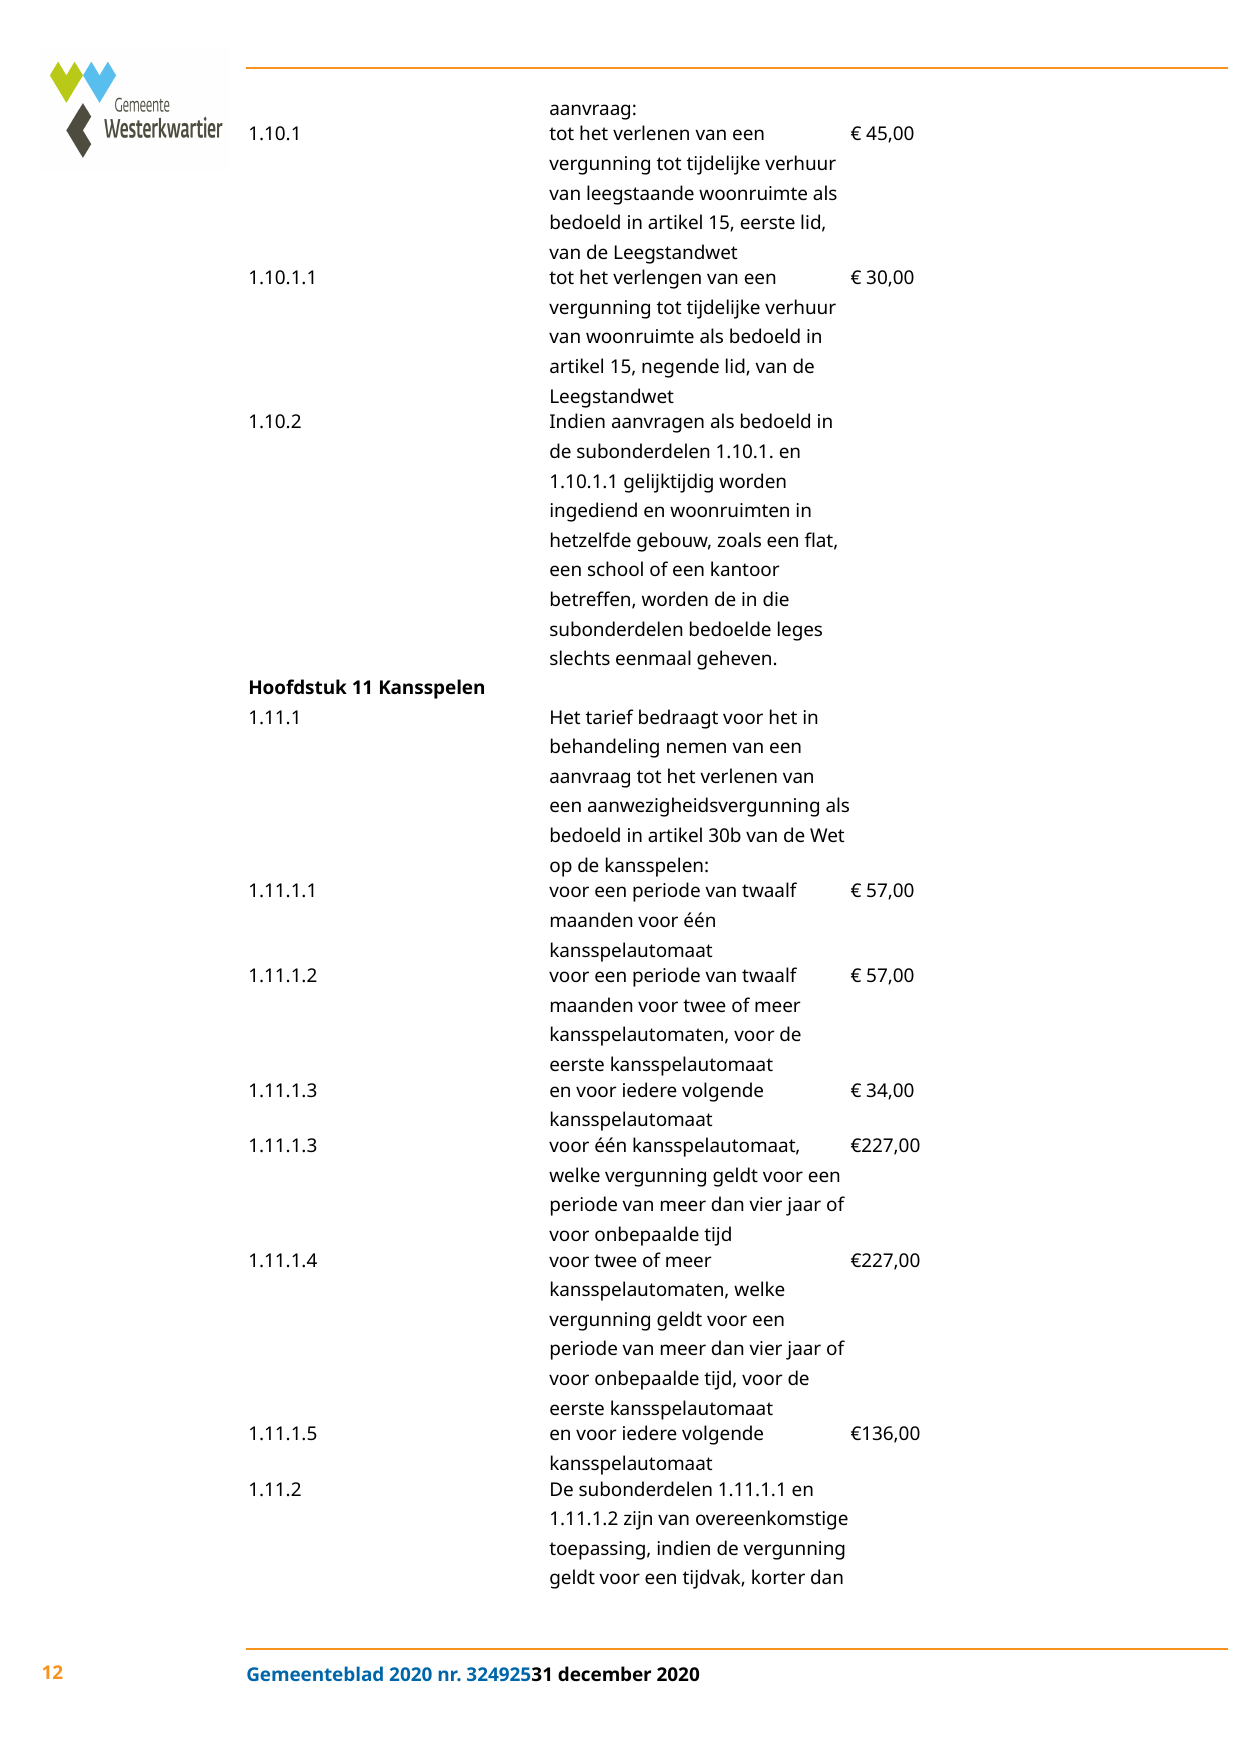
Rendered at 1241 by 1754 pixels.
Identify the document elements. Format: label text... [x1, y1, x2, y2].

table_cell €227,00 [850, 1132, 1152, 1247]
picture [41, 47, 231, 172]
table_cell 1.10.1.1 [248, 265, 549, 409]
table_cell voor een periode van twaalf maanden voor twee of meer kansspelautomaten, voor de eerste kansspelautomaat [549, 963, 850, 1077]
table_cell € 34,00 [850, 1077, 1152, 1132]
table_cell [850, 409, 1152, 671]
table_cell voor een periode van twaalf maanden voor één kansspelautomaat [549, 878, 850, 962]
table_cell € 57,00 [850, 878, 1152, 962]
table_header [248, 95, 549, 121]
table_cell 1.11.1.1 [248, 878, 549, 962]
table_cell tot het verlenen van een vergunning tot tijdelijke verhuur van leegstaande woonruimte als bedoeld in artikel 15, eerste lid, van de Leegstandwet [549, 121, 850, 264]
table_cell 1.11.1.3 [248, 1077, 549, 1132]
table_cell Indien aanvragen als bedoeld in de subonderdelen 1.10.1. en 1.10.1.1 gelijktijdig worden ingediend en woonruimten in hetzelfde gebouw, zoals een flat, een school of een kantoor betreffen, worden de in die subonderdelen bedoelde leges slechts eenmaal geheven. [549, 409, 850, 671]
table_cell €136,00 [850, 1420, 1152, 1476]
table_cell 1.11.2 [248, 1476, 549, 1590]
table_cell 1.10.2 [248, 409, 549, 671]
text Hoofdstuk 11 Kansspelen [248, 674, 1152, 700]
table_cell € 57,00 [850, 963, 1152, 1077]
table_cell 1.11.1.3 [248, 1132, 549, 1247]
table_cell 1.11.1.4 [248, 1247, 549, 1420]
table_cell voor één kansspelautomaat, welke vergunning geldt voor een periode van meer dan vier jaar of voor onbepaalde tijd [549, 1132, 850, 1247]
table_cell tot het verlengen van een vergunning tot tijdelijke verhuur van woonruimte als bedoeld in artikel 15, negende lid, van de Leegstandwet [549, 265, 850, 409]
table_cell € 30,00 [850, 265, 1152, 409]
table_cell €227,00 [850, 1247, 1152, 1420]
table_header aanvraag: [549, 95, 850, 121]
table_header [850, 95, 1152, 121]
table_cell € 45,00 [850, 121, 1152, 264]
table_cell [850, 1476, 1152, 1590]
table_cell en voor iedere volgende kansspelautomaat [549, 1077, 850, 1132]
table_header [850, 704, 1152, 878]
table_cell De subonderdelen 1.11.1.1 en 1.11.1.2 zijn van overeenkomstige toepassing, indien de vergunning geldt voor een tijdvak, korter dan [549, 1476, 850, 1590]
table_header 1.11.1 [248, 704, 549, 878]
table_cell en voor iedere volgende kansspelautomaat [549, 1420, 850, 1476]
table_cell 1.10.1 [248, 121, 549, 264]
table_cell voor twee of meer kansspelautomaten, welke vergunning geldt voor een periode van meer dan vier jaar of voor onbepaalde tijd, voor de eerste kansspelautomaat [549, 1247, 850, 1420]
table_cell 1.11.1.5 [248, 1420, 549, 1476]
table_cell 1.11.1.2 [248, 963, 549, 1077]
table_header Het tarief bedraagt voor het in behandeling nemen van een aanvraag tot het verlenen van een aanwezigheidsvergunning als bedoeld in artikel 30b van de Wet op de kansspelen: [549, 704, 850, 878]
